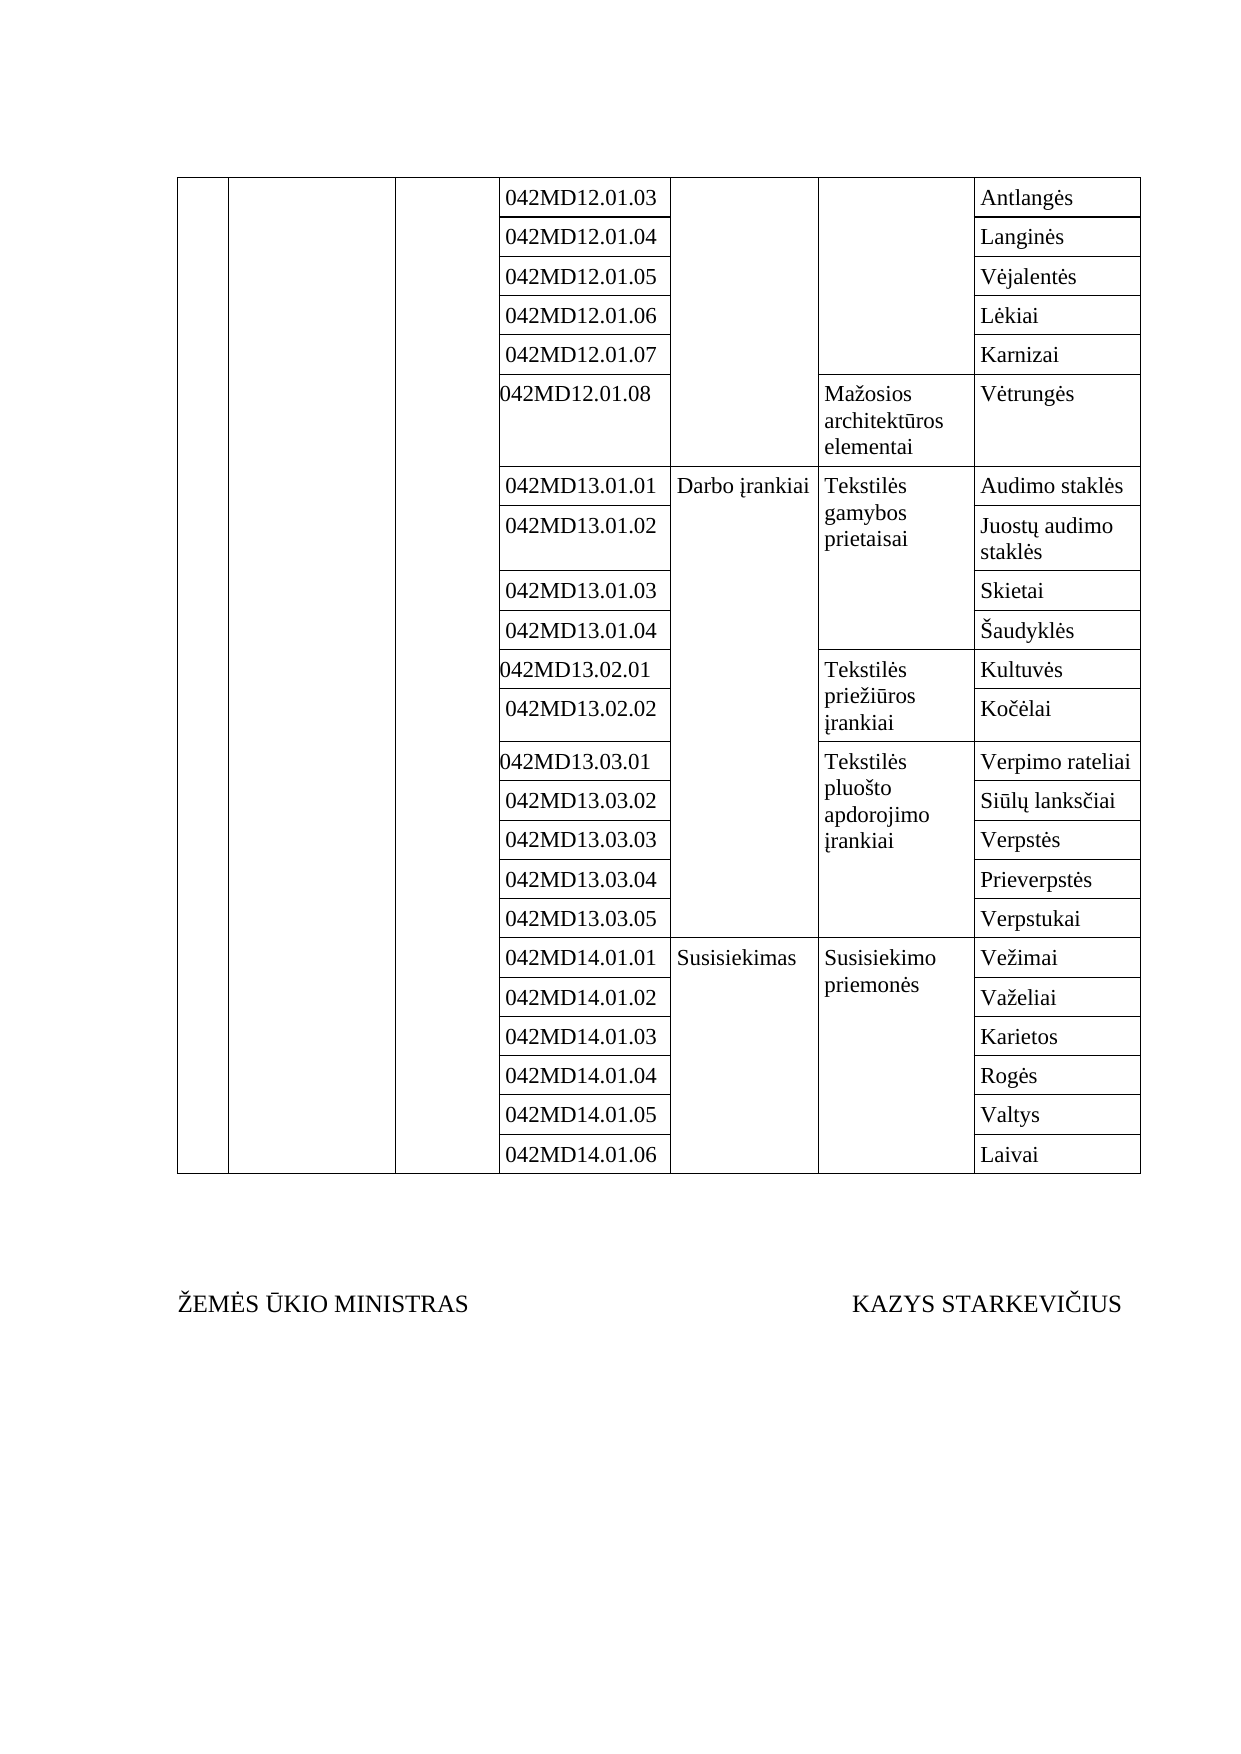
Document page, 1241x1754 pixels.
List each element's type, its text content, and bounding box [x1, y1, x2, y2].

table_cell 042MD13.03.05 [500, 899, 670, 937]
table_cell 042MD13.03.03 [500, 821, 670, 859]
table_cell 042MD12.01.07 [500, 335, 670, 373]
table_cell 042MD14.01.06 [500, 1135, 670, 1173]
table_cell Prieverpstės [975, 860, 1140, 898]
table_cell 042MD13.03.01 [500, 742, 670, 780]
table_cell Audimo staklės [975, 467, 1140, 505]
table_header [396, 178, 499, 1173]
table_cell 042MD14.01.03 [500, 1017, 670, 1055]
table_cell Langinės [975, 218, 1140, 256]
table_header [229, 178, 395, 1173]
table_cell Susisiekimas [671, 938, 818, 1173]
table_cell 042MD13.02.01 [500, 650, 670, 688]
table_cell Mažosios architektūros elementai [819, 375, 974, 466]
table_header [819, 178, 974, 373]
table_cell Vežimai [975, 938, 1140, 977]
table_cell 042MD13.01.04 [500, 611, 670, 649]
table_cell Šaudyklės [975, 611, 1140, 649]
table_cell 042MD14.01.05 [500, 1095, 670, 1134]
table_cell 042MD13.03.04 [500, 860, 670, 898]
table_header [671, 178, 818, 466]
table_cell 042MD12.01.05 [500, 257, 670, 295]
table_cell 042MD13.01.01 [500, 467, 670, 505]
table_cell 042MD13.03.02 [500, 781, 670, 819]
table_header [178, 178, 228, 1173]
table_cell Karnizai [975, 335, 1140, 373]
table_cell Laivai [975, 1135, 1140, 1173]
text Žemės ūkio ministras Kazys Starkevičius [177, 1289, 1181, 1318]
table_cell Vėtrungės [975, 375, 1140, 466]
table_cell 042MD12.01.06 [500, 296, 670, 334]
table_cell 042MD13.02.02 [500, 689, 670, 741]
table_cell 042MD14.01.01 [500, 938, 670, 977]
table_cell Tekstilės gamybos prietaisai [819, 467, 974, 649]
table_cell Verpstukai [975, 899, 1140, 937]
table_cell Valtys [975, 1095, 1140, 1134]
table_cell Tekstilės priežiūros įrankiai [819, 650, 974, 741]
table_cell Skietai [975, 571, 1140, 610]
table_cell 042MD14.01.04 [500, 1056, 670, 1094]
table_cell 042MD13.01.02 [500, 506, 670, 570]
table_cell 042MD12.01.08 [500, 375, 670, 466]
table_cell Juostų audimo staklės [975, 506, 1140, 570]
table_cell Karietos [975, 1017, 1140, 1055]
table_cell Kultuvės [975, 650, 1140, 688]
table_cell Verpstės [975, 821, 1140, 859]
table_cell Kočėlai [975, 689, 1140, 741]
table_cell Susisiekimo priemonės [819, 938, 974, 1173]
table_cell Verpimo rateliai [975, 742, 1140, 780]
table_cell 042MD13.01.03 [500, 571, 670, 610]
table_cell 042MD12.01.04 [500, 218, 670, 256]
table_cell Lėkiai [975, 296, 1140, 334]
table_cell 042MD14.01.02 [500, 978, 670, 1016]
table_cell Rogės [975, 1056, 1140, 1094]
table_cell Antlangės [975, 178, 1140, 216]
table_cell Vėjalentės [975, 257, 1140, 295]
table_cell Važeliai [975, 978, 1140, 1016]
table_cell Siūlų lanksčiai [975, 781, 1140, 819]
table_cell 042MD12.01.03 [500, 178, 670, 216]
table_cell Darbo įrankiai [671, 467, 818, 937]
table_cell Tekstilės pluošto apdorojimo įrankiai [819, 742, 974, 937]
